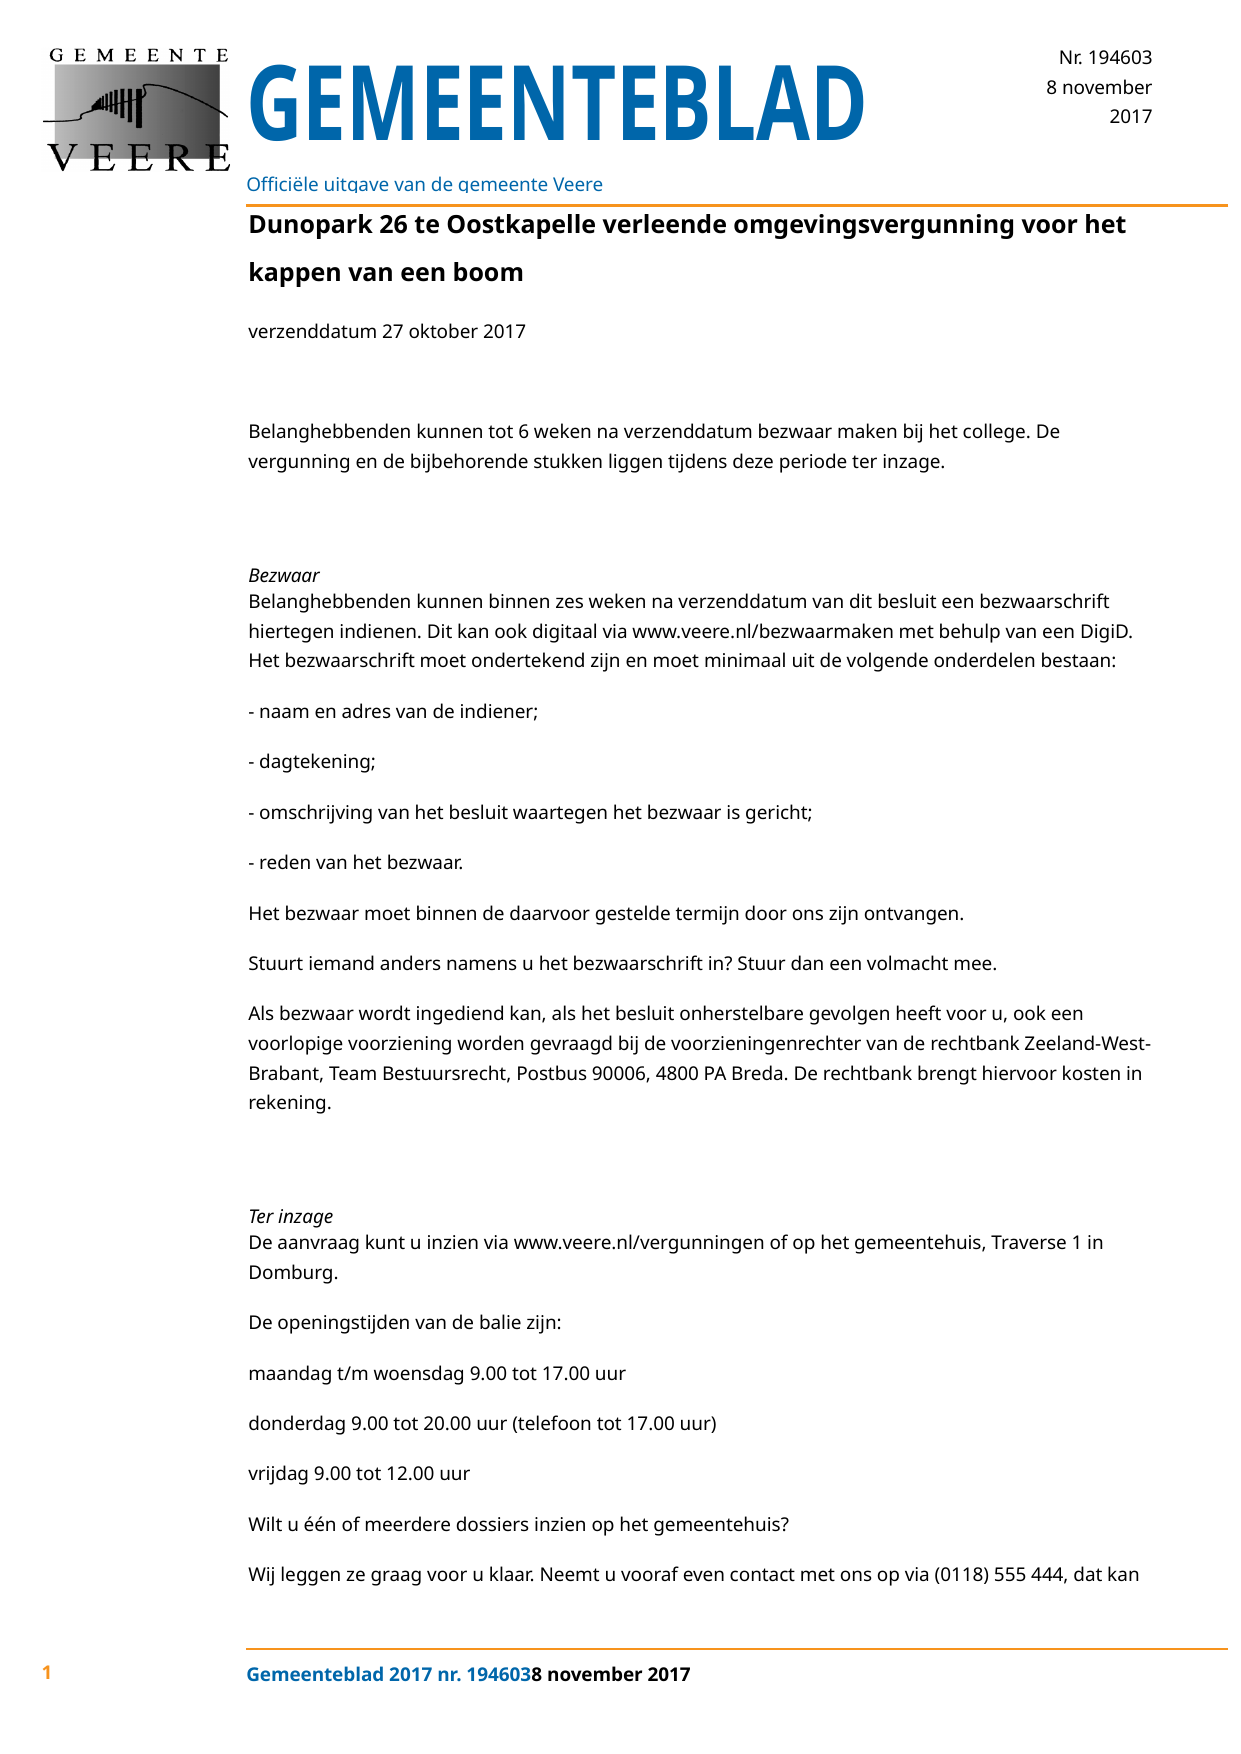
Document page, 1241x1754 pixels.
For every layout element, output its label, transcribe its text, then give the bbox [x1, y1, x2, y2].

text maandag t/m woensdag 9.00 tot 17.00 uur [248, 1360, 1152, 1386]
text Belanghebbenden kunnen tot 6 weken na verzenddatum bezwaar maken bij het college. De vergunning en de bijbehorende stukken liggen tijdens deze periode ter inzage. [248, 419, 1152, 474]
text - omschrijving van het besluit waartegen het bezwaar is gericht; [248, 799, 1152, 824]
text Bezwaar [248, 563, 1152, 588]
text - naam en adres van de indiener; [248, 698, 1152, 724]
text Dunopark 26 te Oostkapelle verleende omgevingsvergunning voor het kappen van een boom [248, 207, 1152, 288]
text - dagtekening; [248, 748, 1152, 774]
picture [41, 47, 231, 172]
text Het bezwaar moet binnen de daarvoor gestelde termijn door ons zijn ontvangen. [248, 900, 1152, 925]
text - reden van het bezwaar. [248, 849, 1152, 875]
text De aanvraag kunt u inzien via www.veere.nl/vergunningen of op het gemeentehuis, Traverse 1 in Domburg. [248, 1229, 1152, 1285]
text vrijdag 9.00 tot 12.00 uur [248, 1461, 1152, 1486]
text Ter inzage [248, 1204, 1152, 1229]
text Stuurt iemand anders namens u het bezwaarschrift in? Stuur dan een volmacht mee. [248, 950, 1152, 976]
text Als bezwaar wordt ingediend kan, als het besluit onherstelbare gevolgen heeft voor u, ook een voorlopige voorziening worden gevraagd bij de voorzieningenrechter van de rechtbank Zeeland-West-Brabant, Team Bestuursrecht, Postbus 90006, 4800 PA Breda. De rechtbank brengt hiervoor kosten in rekening. [248, 1001, 1152, 1115]
text Belanghebbenden kunnen binnen zes weken na verzenddatum van dit besluit een bezwaarschrift hiertegen indienen. Dit kan ook digitaal via www.veere.nl/bezwaarmaken met behulp van een DigiD. Het bezwaarschrift moet ondertekend zijn en moet minimaal uit de volgende onderdelen bestaan: [248, 588, 1152, 673]
text Wilt u één of meerdere dossiers inzien op het gemeentehuis? [248, 1511, 1152, 1537]
text Wij leggen ze graag voor u klaar. Neemt u vooraf even contact met ons op via (0118) 555 444, dat kan [248, 1561, 1152, 1587]
text De openingstijden van de balie zijn: [248, 1309, 1152, 1335]
text donderdag 9.00 tot 20.00 uur (telefoon tot 17.00 uur) [248, 1410, 1152, 1436]
text verzenddatum 27 oktober 2017 [248, 318, 1152, 344]
